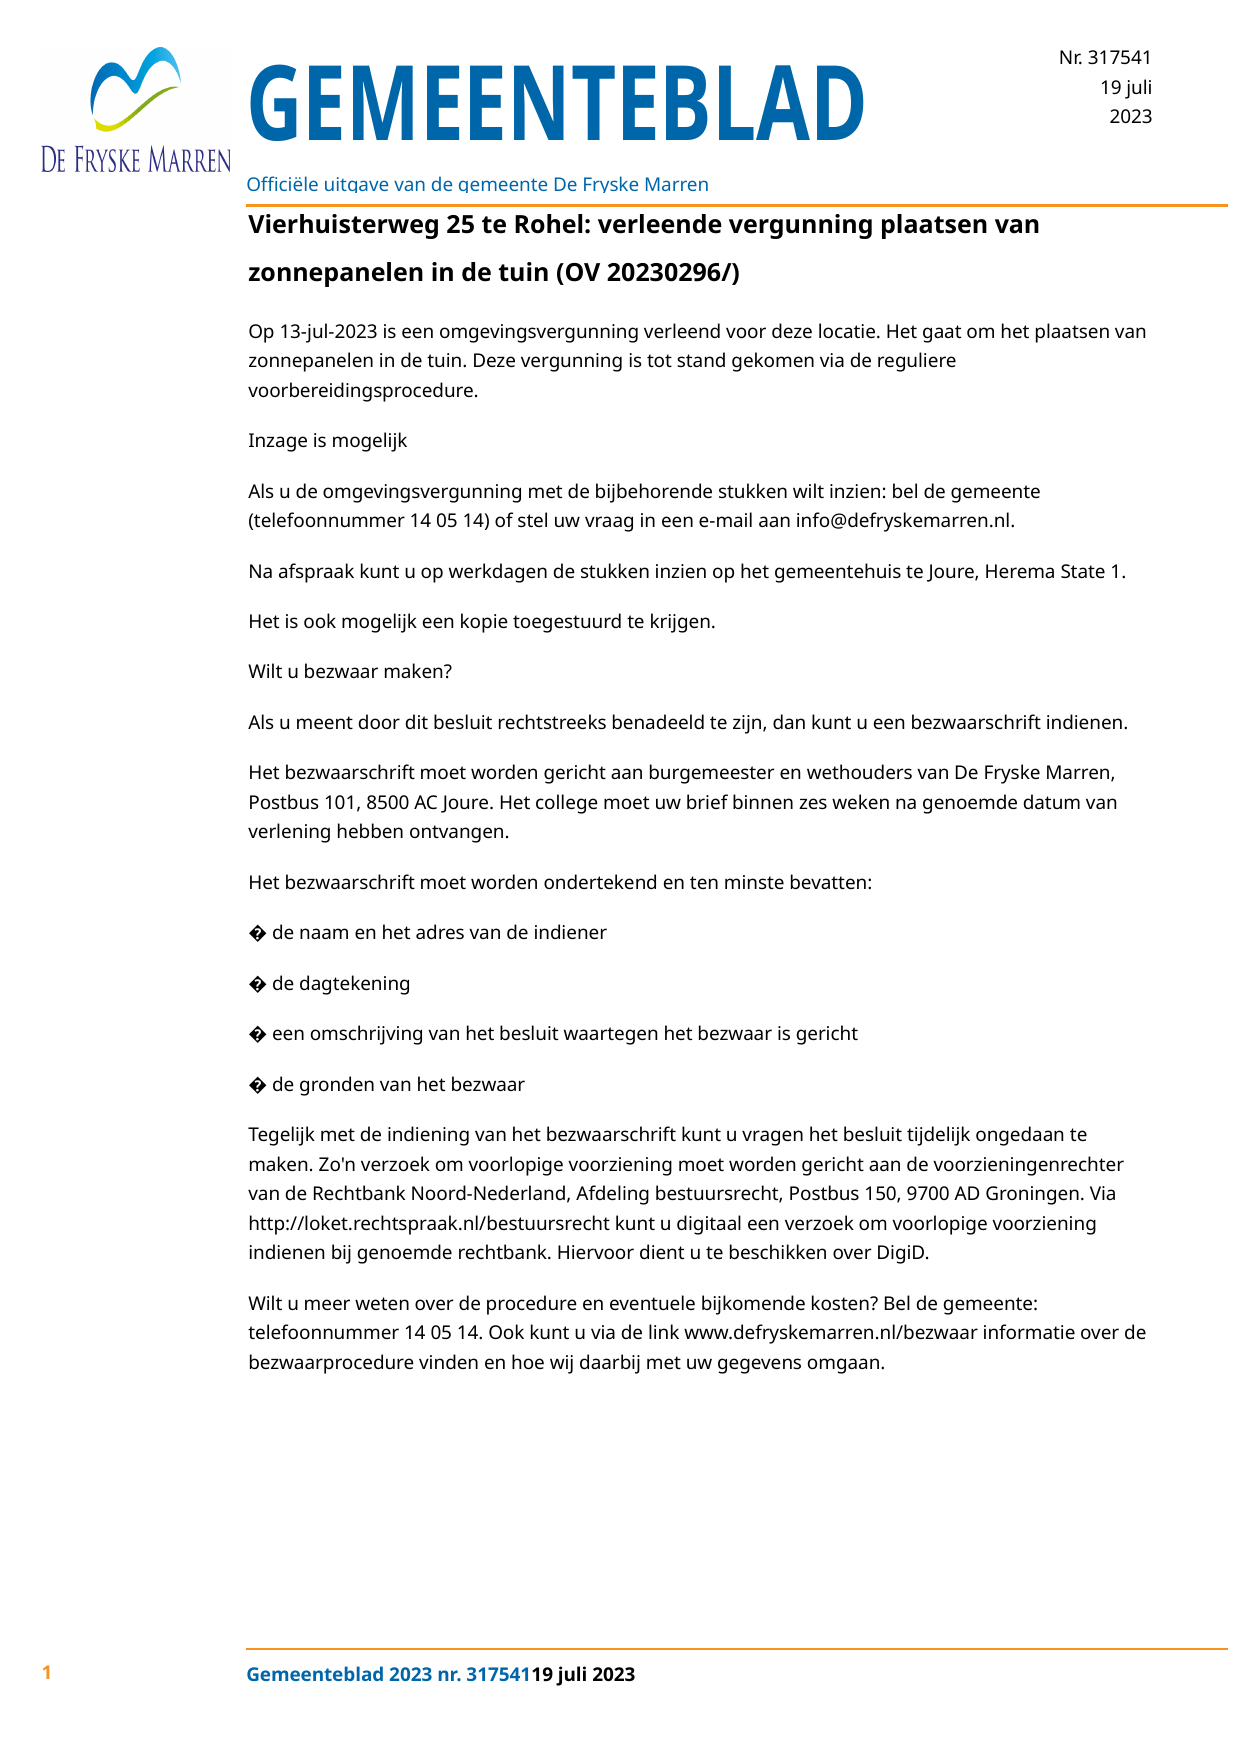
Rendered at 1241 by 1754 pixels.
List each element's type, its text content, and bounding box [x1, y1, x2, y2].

text Wilt u meer weten over de procedure en eventuele bijkomende kosten? Bel de gemeente: telefoonnummer 14 05 14. Ook kunt u via de link www.defryskemarren.nl/bezwaar informatie over de bezwaarprocedure vinden en hoe wij daarbij met uw gegevens omgaan. [248, 1290, 1152, 1375]
text � een omschrijving van het besluit waartegen het bezwaar is gericht [248, 1020, 1152, 1046]
text Het is ook mogelijk een kopie toegestuurd te krijgen. [248, 608, 1152, 634]
text Het bezwaarschrift moet worden ondertekend en ten minste bevatten: [248, 869, 1152, 895]
text Wilt u bezwaar maken? [248, 659, 1152, 684]
picture [41, 47, 231, 172]
text Tegelijk met de indiening van het bezwaarschrift kunt u vragen het besluit tijdelijk ongedaan te maken. Zo'n verzoek om voorlopige voorziening moet worden gericht aan de voorzieningenrechter van de Rechtbank Noord-Nederland, Afdeling bestuursrecht, Postbus 150, 9700 AD Groningen. Via http://loket.rechtspraak.nl/bestuursrecht kunt u digitaal een verzoek om voorlopige voorziening indienen bij genoemde rechtbank. Hiervoor dient u te beschikken over DigiD. [248, 1121, 1152, 1265]
text Als u meent door dit besluit rechtstreeks benadeeld te zijn, dan kunt u een bezwaarschrift indienen. [248, 709, 1152, 735]
text � de dagtekening [248, 970, 1152, 996]
text � de naam en het adres van de indiener [248, 919, 1152, 945]
text Als u de omgevingsvergunning met de bijbehorende stukken wilt inzien: bel de gemeente (telefoonnummer 14 05 14) of stel uw vraag in een e-mail aan info@defryskemarren.nl. [248, 478, 1152, 533]
text Na afspraak kunt u op werkdagen de stukken inzien op het gemeentehuis te Joure, Herema State 1. [248, 558, 1152, 584]
text Op 13-jul-2023 is een omgevingsvergunning verleend voor deze locatie. Het gaat om het plaatsen van zonnepanelen in de tuin. Deze vergunning is tot stand gekomen via de reguliere voorbereidingsprocedure. [248, 318, 1152, 403]
text Het bezwaarschrift moet worden gericht aan burgemeester en wethouders van De Fryske Marren, Postbus 101, 8500 AC Joure. Het college moet uw brief binnen zes weken na genoemde datum van verlening hebben ontvangen. [248, 759, 1152, 844]
text Inzage is mogelijk [248, 427, 1152, 453]
text � de gronden van het bezwaar [248, 1071, 1152, 1097]
text Vierhuisterweg 25 te Rohel: verleende vergunning plaatsen van zonnepanelen in de tuin (OV 20230296/) [248, 207, 1152, 288]
